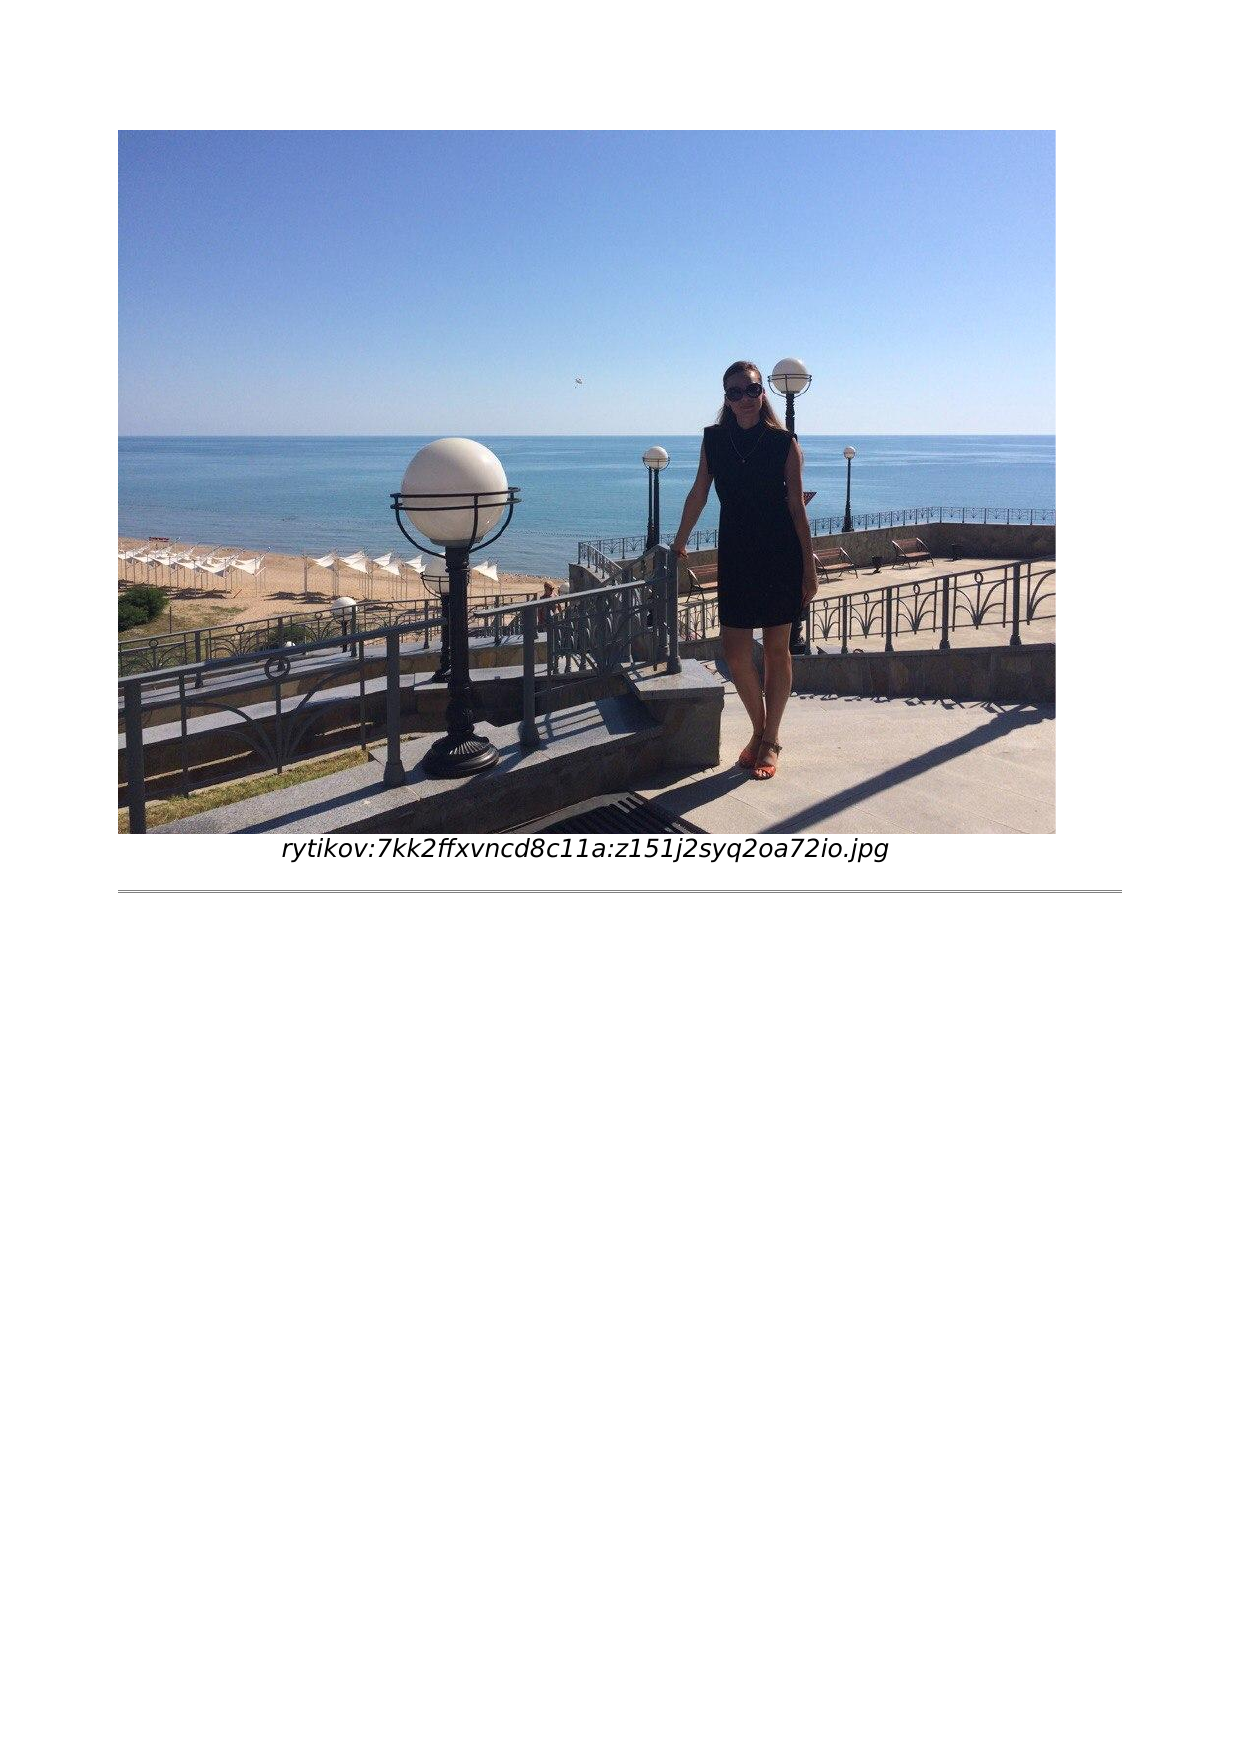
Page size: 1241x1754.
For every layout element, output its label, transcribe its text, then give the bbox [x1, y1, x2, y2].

picture [118, 130, 1056, 834]
text rytikov:7kk2ffxvncd8c11a:z151j2syq2oa72io.jpg [118, 834, 1056, 863]
